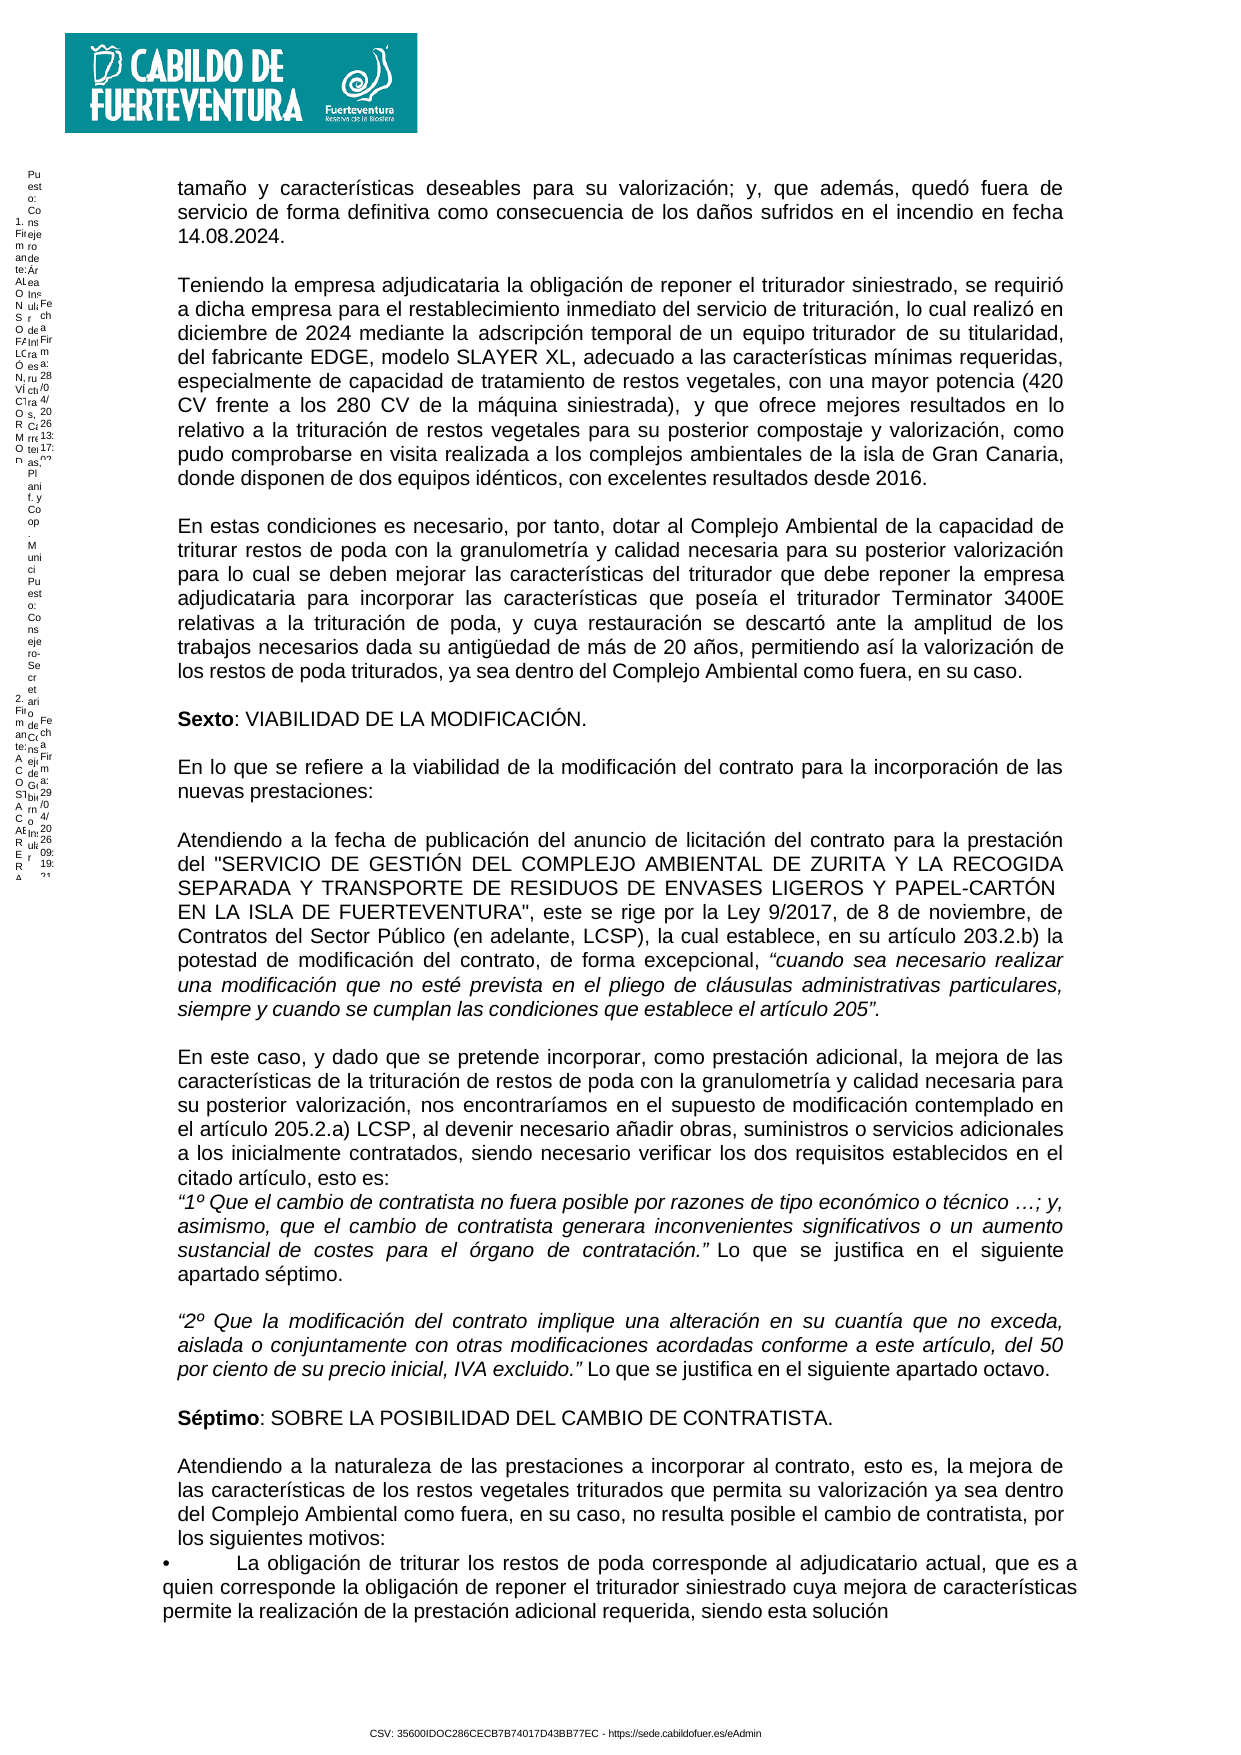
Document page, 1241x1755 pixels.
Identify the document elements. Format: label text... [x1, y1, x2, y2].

text tamaño y características deseables para su valorización; y, que además, quedó fuera de servicio de forma definitiva como consecuencia de los daños sufridos en el incendio en fecha 14.08.2024. [177, 176, 1064, 248]
text EN LA ISLA DE FUERTEVENTURA", este se rige por la Ley 9/2017, de 8 de noviembre, de Contratos del Sector Público (en adelante, LCSP), la cual establece, en su artículo 203.2.b) la potestad de modificación del contrato, de forma excepcional, “cuando sea necesario realizar una modificación que no esté prevista en el pliego de cláusulas administrativas particulares, siempre y cuando se cumplan las condiciones que establece el artículo 205”. [177, 900, 1064, 1021]
text En lo que se refiere a la viabilidad de la modificación del contrato para la incorporación de las nuevas prestaciones: [177, 755, 1063, 803]
text 2.Firmante: ACOSTA CABRERA, BLAS [15, 693, 29, 879]
text Teniendo la empresa adjudicataria la obligación de reponer el triturador siniestrado, se requirió a dicha empresa para el restablecimiento inmediato del servicio de trituración, lo cual realizó en diciembre de 2024 mediante la adscripción temporal de un equipo triturador de su titularidad, del fabricante EDGE, modelo SLAYER XL, adecuado a las características mínimas requeridas, especialmente de capacidad de tratamiento de restos vegetales, con una mayor potencia (420 CV frente a los 280 CV de la máquina siniestrada), y que ofrece mejores resultados en lo relativo a la trituración de restos vegetales para su posterior compostaje y valorización, como pudo comprobarse en visita realizada a los complejos ambientales de la isla de Gran Canaria, donde disponen de dos equipos idénticos, con excelentes resultados desde 2016. [177, 272, 1064, 490]
text 1.Firmante: ALONSO FALCÓN, VÍCTOR MODESTO [15, 216, 26, 462]
text Puesto: Consejero de Área Insular de Infraestructuras, Carreteras, Planif. y Coop. Munici Puesto: Consejero-Secretario del Consejo de Gobierno Insular [28, 169, 42, 863]
list La obligación de triturar los restos de poda corresponde al adjudicatario actual, que es a quien corresponde la obligación de reponer el triturador siniestrado cuya mejora de características permite la realización de la prestación adicional requerida, siendo esta solución [162, 1550, 1078, 1623]
text Fecha Firma: 29/04/2026 09:19:21 [40, 714, 54, 876]
text Atendiendo a la fecha de publicación del anuncio de licitación del contrato para la prestación del "SERVICIO DE GESTIÓN DEL COMPLEJO AMBIENTAL DE ZURITA Y LA RECOGIDA SEPARADA Y TRANSPORTE DE RESIDUOS DE ENVASES LIGEROS Y PAPEL-CARTÓN [177, 827, 1064, 900]
text “1º Que el cambio de contratista no fuera posible por razones de tipo económico o técnico …; y, asimismo, que el cambio de contratista generara inconvenientes significativos o un aumento sustancial de costes para el órgano de contratación.” Lo que se justifica en el siguiente apartado séptimo. [177, 1189, 1064, 1286]
text Fecha Firma: 28/04/2026 13:17:02 [40, 298, 54, 460]
text Atendiendo a la naturaleza de las prestaciones a incorporar al contrato, esto es, la mejora de las características de los restos vegetales triturados que permita su valorización ya sea dentro del Complejo Ambiental como fuera, en su caso, no resulta posible el cambio de contratista, por los siguientes motivos: [177, 1454, 1064, 1550]
text Sexto: VIABILIDAD DE LA MODIFICACIÓN. [177, 707, 1078, 731]
text En estas condiciones es necesario, por tanto, dotar al Complejo Ambiental de la capacidad de triturar restos de poda con la granulometría y calidad necesaria para su posterior valorización para lo cual se deben mejorar las características del triturador que debe reponer la empresa adjudicataria para incorporar las características que poseía el triturador Terminator 3400E relativas a la trituración de poda, y cuya restauración se descartó ante la amplitud de los trabajos necesarios dada su antigüedad de más de 20 años, permitiendo así la valorización de los restos de poda triturados, ya sea dentro del Complejo Ambiental como fuera, en su caso. [177, 514, 1064, 683]
text tamaño y características deseables para su valorización; y, que además, quedó fuera de servicio de forma definitiva como consecuencia de los daños sufridos en el incendio en fecha 14.08.2024. [13, 167, 54, 879]
text En este caso, y dado que se pretende incorporar, como prestación adicional, la mejora de las características de la trituración de restos de poda con la granulometría y calidad necesaria para su posterior valorización, nos encontraríamos en el supuesto de modificación contemplado en el artículo 205.2.a) LCSP, al devenir necesario añadir obras, suministros o servicios adicionales a los inicialmente contratados, siendo necesario verificar los dos requisitos establecidos en el citado artículo, esto es: [177, 1044, 1064, 1189]
text “2º Que la modificación del contrato implique una alteración en su cuantía que no exceda, aislada o conjuntamente con otras modificaciones acordadas conforme a este artículo, del 50 por ciento de su precio inicial, IVA excluido.” Lo que se justifica en el siguiente apartado octavo. [177, 1309, 1064, 1381]
text Séptimo: SOBRE LA POSIBILIDAD DEL CAMBIO DE CONTRATISTA. [177, 1406, 1078, 1430]
